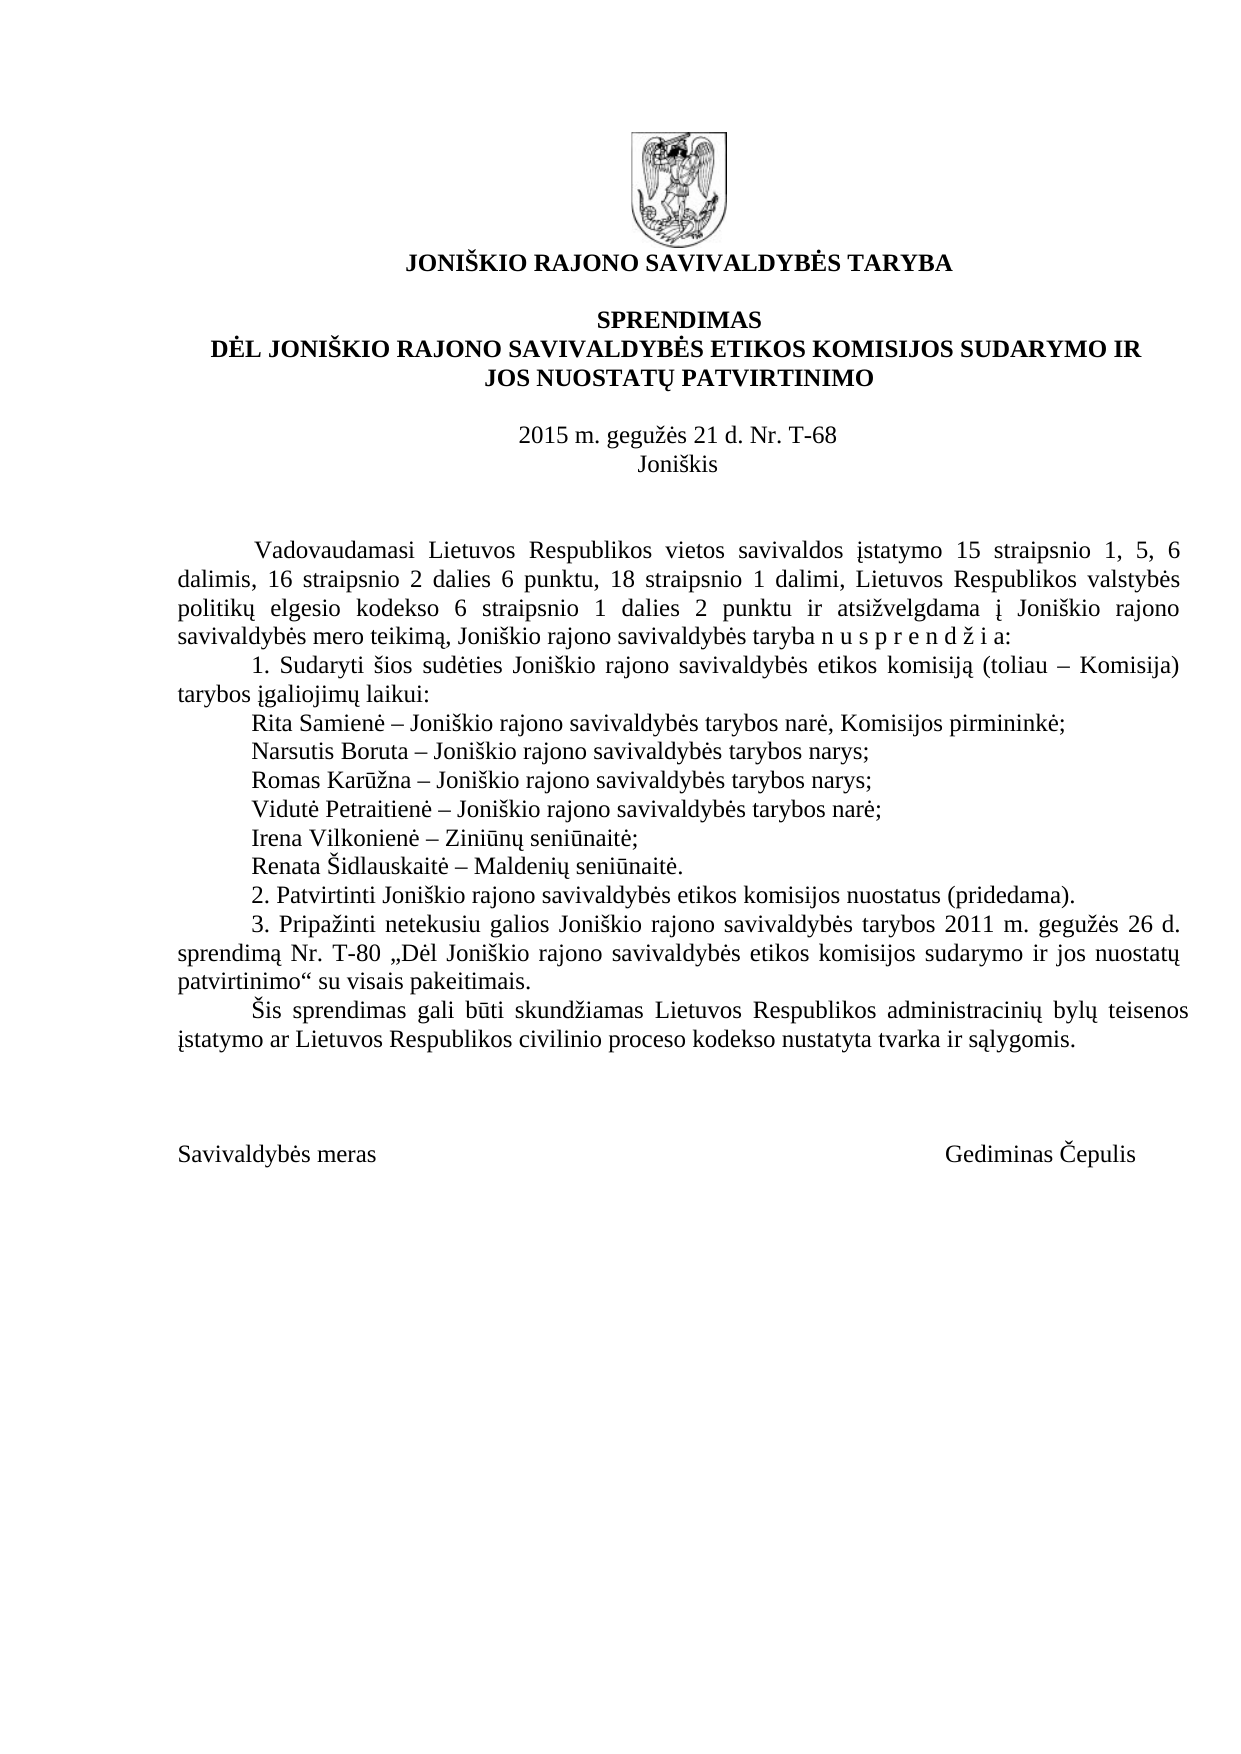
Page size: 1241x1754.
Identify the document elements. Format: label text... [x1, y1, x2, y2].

text 2015 m. gegužės 21 d. Nr. T-68 [174, 420, 1181, 449]
text Rita Samienė – Joniškio rajono savivaldybės tarybos narė, Komisijos pirmininkė; [177, 708, 1181, 736]
text Joniškio rajono savivaldybės TARYBA [177, 248, 1181, 276]
text SPRENDIMAS [177, 305, 1181, 334]
text Irena Vilkonienė – Ziniūnų seniūnaitė; [177, 823, 1181, 851]
text Šis sprendimas gali būti skundžiamas Lietuvos Respublikos administracinių bylų teisenos įstatymo ar Lietuvos Respublikos civilinio proceso kodekso nustatyta tvarka ir sąlygomis. [177, 995, 1189, 1053]
text Vadovaudamasi Lietuvos Respublikos vietos savivaldos įstatymo 15 straipsnio 1, 5, 6 dalimis, 16 straipsnio 2 dalies 6 punktu, 18 straipsnio 1 dalimi, Lietuvos Respublikos valstybės politikų elgesio kodekso 6 straipsnio 1 dalies 2 punktu ir atsižvelgdama į Joniškio rajono savivaldybės mero teikimą, Joniškio rajono savivaldybės taryba n u s p r e n d ž i a: [177, 535, 1181, 650]
text 2. Patvirtinti Joniškio rajono savivaldybės etikos komisijos nuostatus (pridedama). [177, 880, 1181, 909]
text DĖL JONIŠKIO RAJONO SAVIVALDYBĖS ETIKOS KOMISIJOS SUDARYMO IR [177, 334, 1181, 363]
text Vidutė Petraitienė – Joniškio rajono savivaldybės tarybos narė; [177, 794, 1181, 823]
text Romas Karūžna – Joniškio rajono savivaldybės tarybos narys; [177, 765, 1181, 794]
text JOS NUOSTATŲ PATVIRTINIMO [177, 363, 1181, 391]
text Renata Šidlauskaitė – Maldenių seniūnaitė. [177, 851, 1181, 880]
text 1. Sudaryti šios sudėties Joniškio rajono savivaldybės etikos komisiją (toliau – Komisija) tarybos įgaliojimų laikui: [177, 650, 1181, 708]
text Joniškis [174, 449, 1181, 478]
text Savivaldybės meras Gediminas Čepulis [177, 1139, 1181, 1168]
text 3. Pripažinti netekusiu galios Joniškio rajono savivaldybės tarybos 2011 m. gegužės 26 d. sprendimą Nr. T-80 „Dėl Joniškio rajono savivaldybės etikos komisijos sudarymo ir jos nuostatų patvirtinimo“ su visais pakeitimais. [177, 909, 1181, 995]
text Narsutis Boruta – Joniškio rajono savivaldybės tarybos narys; [177, 736, 1181, 765]
